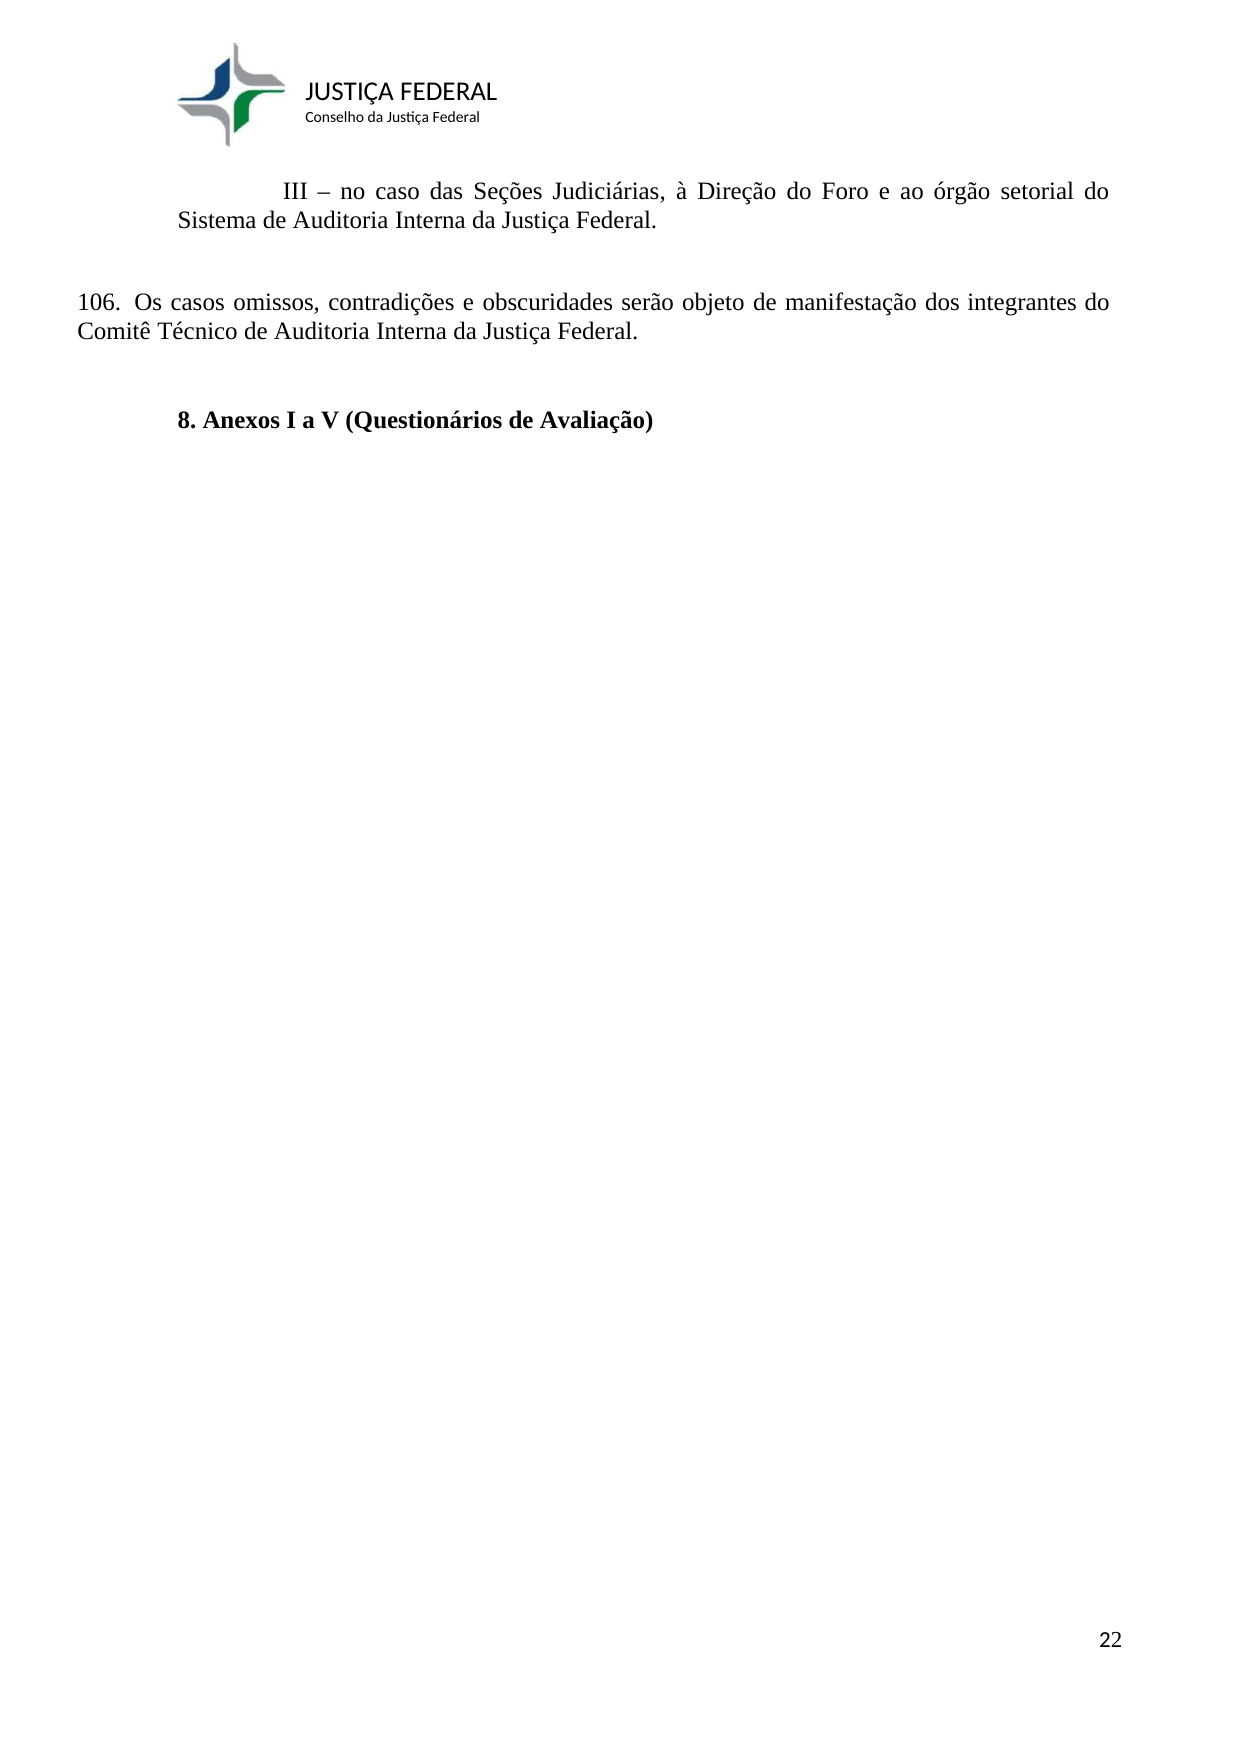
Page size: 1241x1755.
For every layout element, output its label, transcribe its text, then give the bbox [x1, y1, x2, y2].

list ‒ no caso das Seções Judiciárias, à Direção do Foro e ao órgão setorial do Sistema de Auditoria Interna da Justiça Federal. [177, 176, 1110, 234]
subtitle 8. Anexos I a V (Questionários de Avaliação) [177, 405, 1218, 434]
list Os casos omissos, contradições e obscuridades serão objeto de manifestação dos integrantes do Comitê Técnico de Auditoria Interna da Justiça Federal. [77, 287, 1110, 345]
